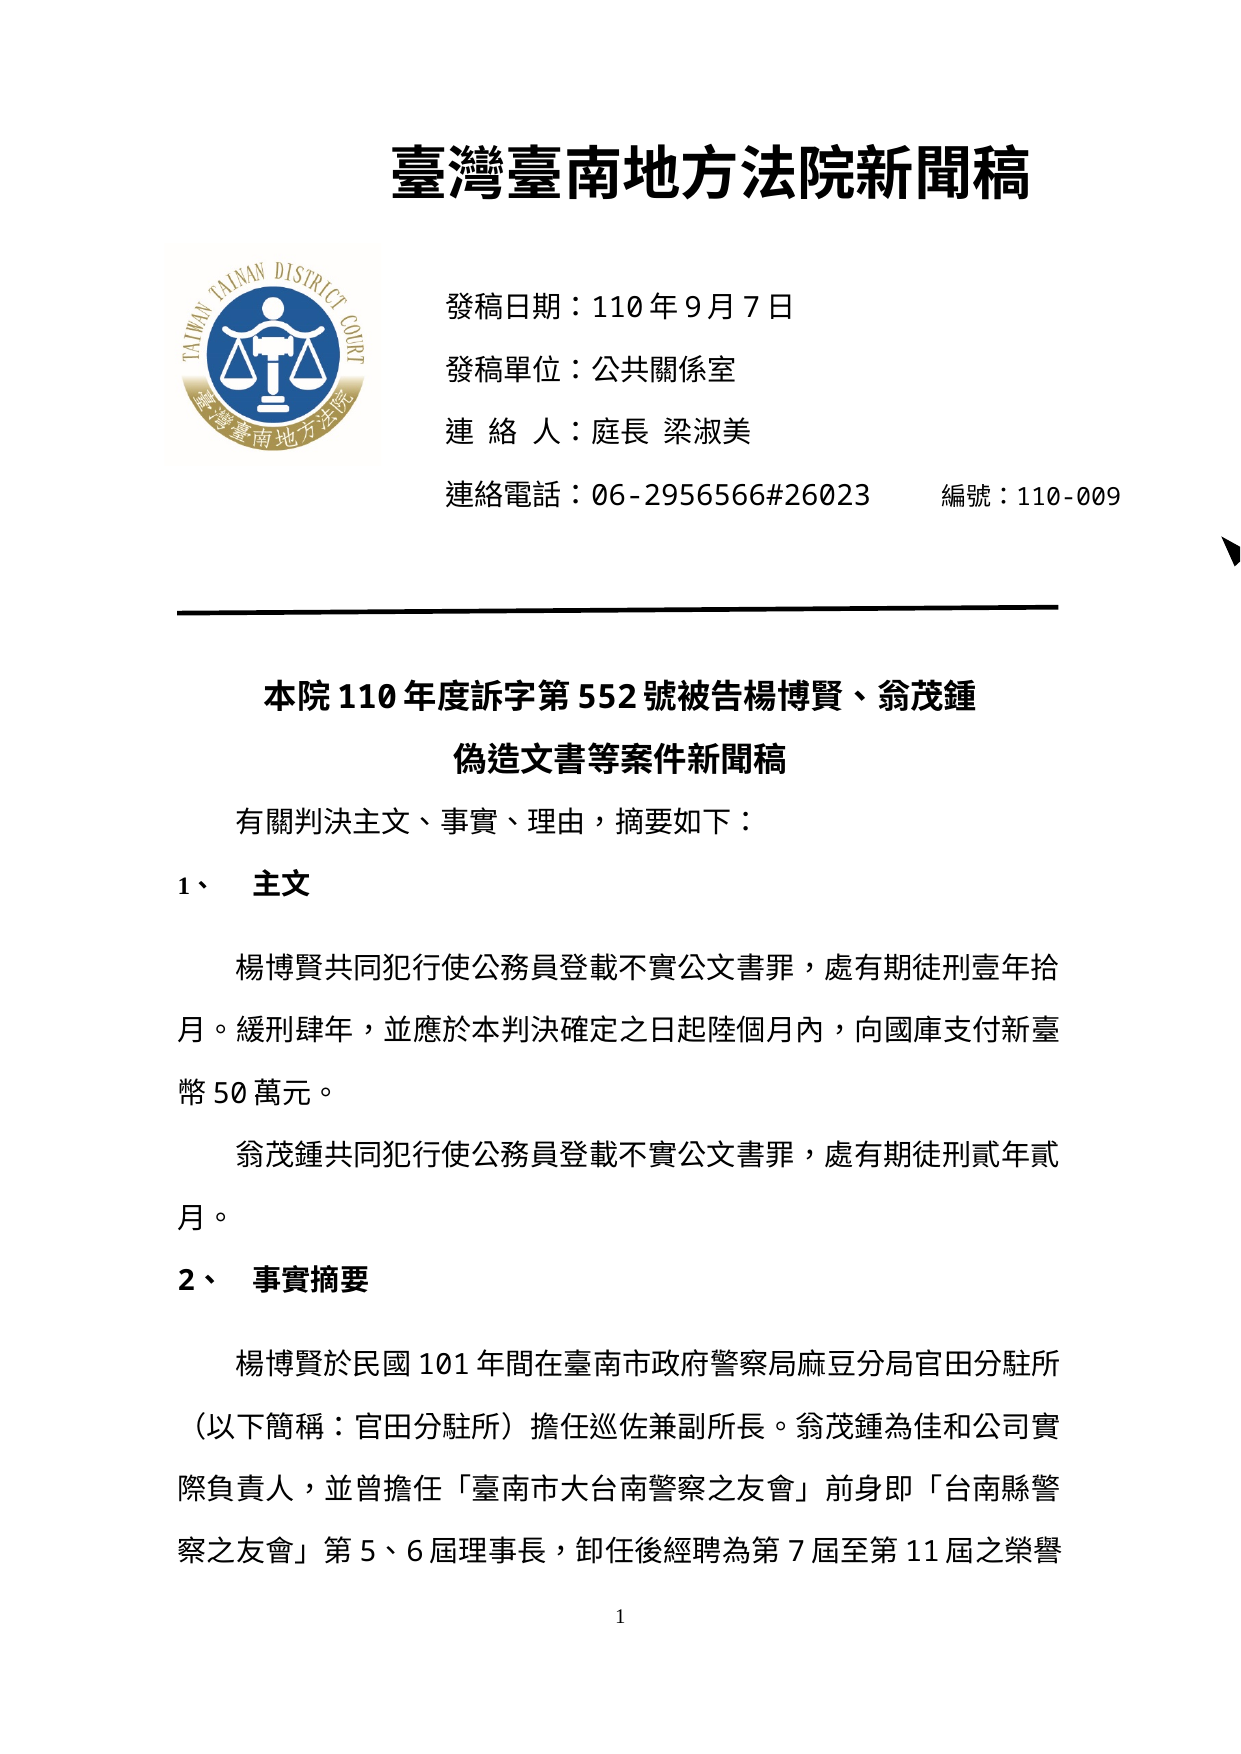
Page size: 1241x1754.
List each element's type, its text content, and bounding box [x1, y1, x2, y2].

list 主文 [177, 840, 1063, 903]
text 有關判決主文、事實、理由，摘要如下： [177, 778, 1063, 840]
table_header 臺灣臺南地方法院新聞稿 發稿日期：110年9月7日 發稿單位：公共關係室 連 絡 人：庭長 梁淑美 連絡電話：06-2956566#26023 編號：110-009 [386, 96, 1155, 576]
text 楊博賢於民國101年間在臺南市政府警察局麻豆分局官田分駐所（以下簡稱：官田分駐所）擔任巡佐兼副所長。翁茂鍾為佳和公司實際負責人，並曾擔任「臺南市大台南警察之友會」前身即「台南縣警察之友會」第5、6屆理事長，卸任後經聘為第7屆至第11屆之榮譽理事長。翁茂鍾前因違反證券交易法案件經法院判處應執行有期徒刑1年確定，由執行機關臺灣臺北地方檢察署執行科函請臺灣臺南地方檢察署（下稱臺南地檢署）代執行，臺南地檢署執行科則於100年12月5日准予易服社會勞動，並以101年度刑護勞助字第1號案件（以下稱：本執行案件）執行翁茂鍾之易服社會勞動事宜，原刑期之總日數為366日，折算應履行之社會勞動時數為2,196小時，並以101年1月3日為履行期間起算日。翁茂鍾為便利工作並逃避社會勞動之執行，於100年12月間，即循不詳管道，擬以鄰近佳和公司之官田分駐所為執行機構。臺南地檢署執行科整卷送觀護人室執行社會勞動時，該時主任觀護人韓國一因知悉翁茂鍾之特殊身分（此部分犯行，另由臺南地檢署分案偵辦），明知當時媒合社會勞動人至何社會勞動機構執行易服社會勞動之標準，係以卷內社會勞動人所提供之住居所地為媒合依據，而本執行案件中，翁茂鍾所留存之資料均與臺南市麻豆區無涉，竟仍指示該時負責媒合社會勞動人與社會勞動機構之觀護佐理員潘穎貞將翁茂鍾指定至臺南市政府警察局麻豆分局（以下簡稱：麻豆分局）執行，翁茂鍾於101年1月5日前往麻豆分局報到，遂經安排由官田分駐所執行，官田分駐所所長即指定楊博賢負責督導、管理、執行翁茂鍾之社會勞動業務，楊博賢竟基於違法不執行刑罰及與翁茂鍾共同行使公務員登載不實公文書之犯意，明知翁茂鍾並未依規定實際服社會勞動，為使翁茂鍾快速取得社會勞動時數，而任由翁茂鍾逕自於應由楊博賢應填載「臺灣臺南地方法院檢察署辦理社會勞動工作日誌」之公文書上接續記載不實社會勞動內容、時數，楊博賢並指示知情之官田分駐所內值班員警於該日誌執行督導欄位簽名或核章，或借取蓋用知情之官田分駐所內員警之職名章於該欄位（時任官田分駐所員警董清順、林忠信、曾秀國、張文燦、徐清南、駱靖頴、曾修逸【原名曾炎盛】、馮慶毅、陳文明、鐘晉弘等人所涉犯行，均另為緩起訴處分）及「易服社會勞動執行手冊」內「執行機關（構）認證章」欄位上，並於每月統計時將「臺灣臺南地方法院檢察署辦理社會勞動工作日誌」持以交付負責此業務之觀護佐理員林宛蓁而行使之，致生損害於本署對於社會勞動人履行社會勞動管理之正確性。 [177, 1320, 1063, 1570]
table_header [161, 96, 386, 576]
text 翁茂鍾共同犯行使公務員登載不實公文書罪，處有期徒刑貳年貳月。 [177, 1111, 1063, 1236]
text 楊博賢共同犯行使公務員登載不實公文書罪，處有期徒刑壹年拾月。緩刑肆年，並應於本判決確定之日起陸個月內，向國庫支付新臺幣50萬元。 [177, 924, 1063, 1111]
text 本院110年度訴字第552號被告楊博賢、翁茂鍾 [177, 653, 1063, 715]
list 事實摘要 [177, 1236, 1063, 1299]
text 偽造文書等案件新聞稿 [177, 715, 1063, 778]
